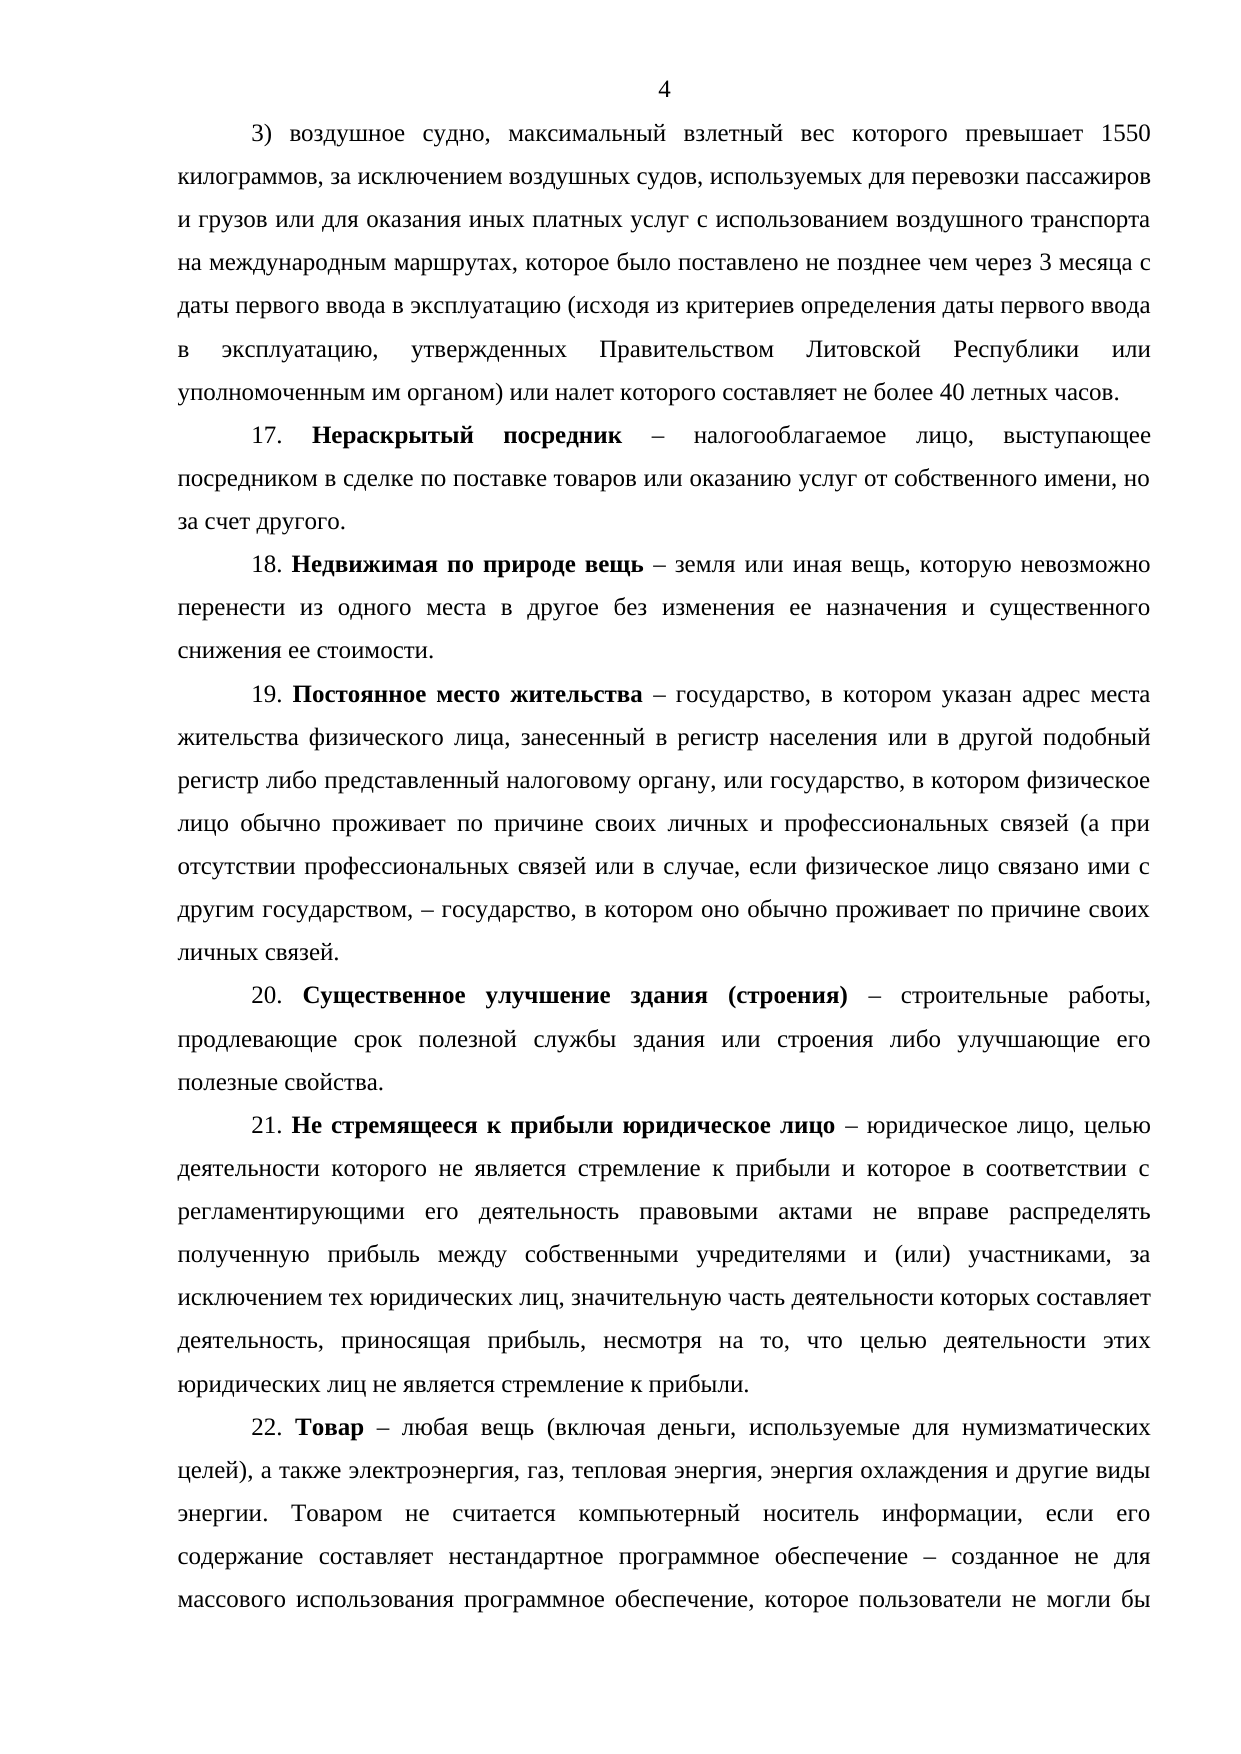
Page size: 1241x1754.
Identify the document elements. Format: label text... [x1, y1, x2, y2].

text 3) воздушное судно, максимальный взлетный вес которого превышает 1550 килограммов, за исключением воздушных судов, используемых для перевозки пассажиров и грузов или для оказания иных платных услуг с использованием воздушного транспорта на международным маршрутах, которое было поставлено не позднее чем через 3 месяца с даты первого ввода в эксплуатацию (исходя из критериев определения даты первого ввода в эксплуатацию, утвержденных Правительством Литовской Республики или уполномоченным им органом) или налет которого составляет не более 40 летных часов. [177, 118, 1152, 406]
text 22. Товар – любая вещь (включая деньги, используемые для нумизматических целей), а также электроэнергия, газ, тепловая энергия, энергия охлаждения и другие виды энергии. Товаром не считается компьютерный носитель информации, если его содержание составляет нестандартное программное обеспечение – созданное не для массового использования программное обеспечение, которое пользователи не могли бы [177, 1412, 1152, 1613]
text 19. Постоянное место жительства – государство, в котором указан адрес места жительства физического лица, занесенный в регистр населения или в другой подобный регистр либо представленный налоговому органу, или государство, в котором физическое лицо обычно проживает по причине своих личных и профессиональных связей (а при отсутствии профессиональных связей или в случае, если физическое лицо связано ими с другим государством, – государство, в котором оно обычно проживает по причине своих личных связей. [177, 679, 1152, 966]
text 17. Нераскрытый посредник – налогооблагаемое лицо, выступающее посредником в сделке по поставке товаров или оказанию услуг от собственного имени, но за счет другого. [177, 420, 1152, 535]
text 18. Недвижимая по природе вещь – земля или иная вещь, которую невозможно перенести из одного места в другое без изменения ее назначения и существенного снижения ее стоимости. [177, 549, 1152, 664]
text 20. Существенное улучшение здания (строения) – строительные работы, продлевающие срок полезной службы здания или строения либо улучшающие его полезные свойства. [177, 981, 1152, 1096]
text 21. Не стремящееся к прибыли юридическое лицо – юридическое лицо, целью деятельности которого не является стремление к прибыли и которое в соответствии с регламентирующими его деятельность правовыми актами не вправе распределять полученную прибыль между собственными учредителями и (или) участниками, за исключением тех юридических лиц, значительную часть деятельности которых составляет деятельность, приносящая прибыль, несмотря на то, что целью деятельности этих юридических лиц не является стремление к прибыли. [177, 1110, 1152, 1397]
